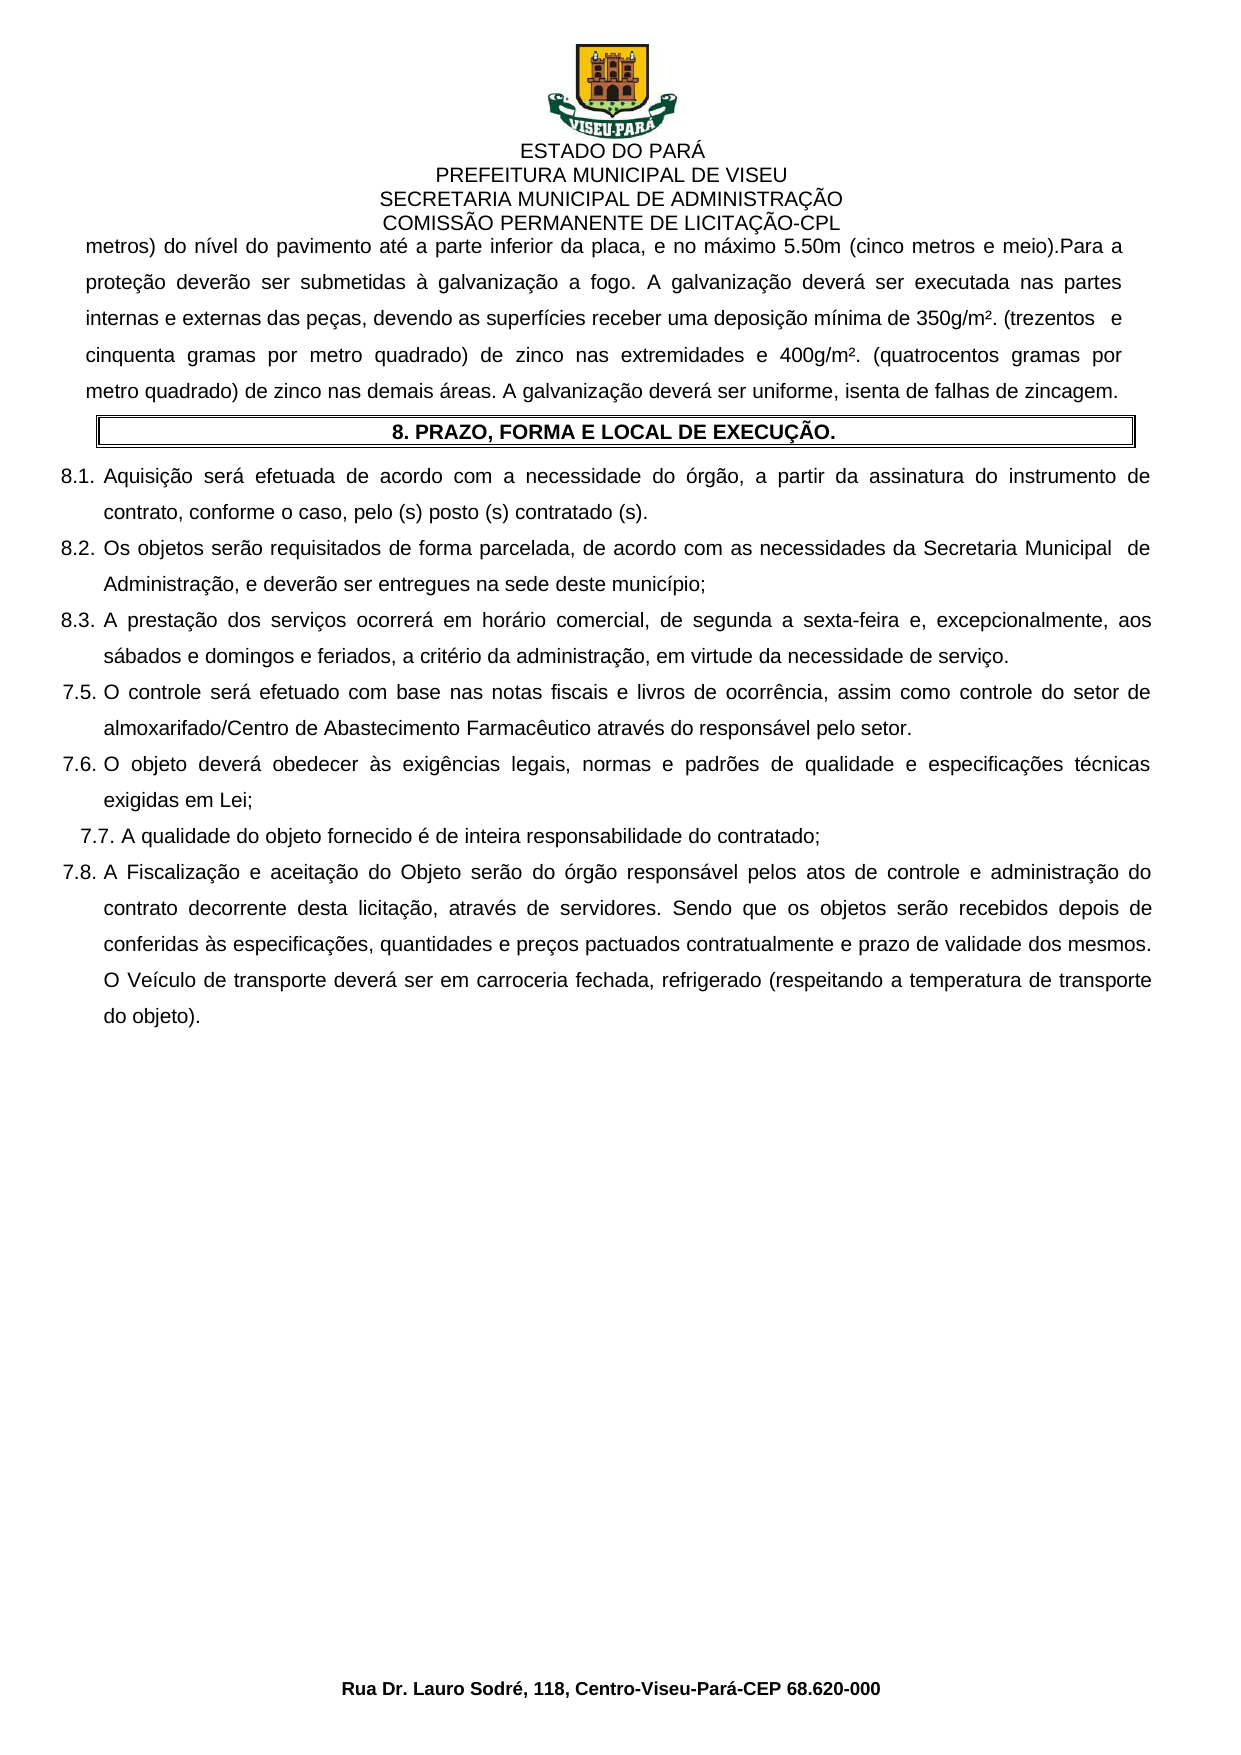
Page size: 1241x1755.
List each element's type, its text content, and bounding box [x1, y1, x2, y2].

list A Fiscalização e aceitação do Objeto serão do órgão responsável pelos atos de controle e administração do contrato decorrente desta licitação, através de servidores. Sendo que os objetos serão recebidos depois de conferidas às especificações, quantidades e preços pactuados contratualmente e prazo de validade dos mesmos. O Veículo de transporte deverá ser em carroceria fechada, refrigerado (respeitando a temperatura de transporte do objeto). [85, 859, 1152, 1028]
list A qualidade do objeto fornecido é de inteira responsabilidade do contratado; [103, 824, 1163, 848]
list Aquisição será efetuada de acordo com a necessidade do órgão, a partir da assinatura do instrumento de contrato, conforme o caso, pelo (s) posto (s) contratado (s). [85, 464, 1151, 523]
list A prestação dos serviços ocorrerá em horário comercial, de segunda a sexta-feira e, excepcionalmente, aos sábados e domingos e feriados, a critério da administração, em virtude da necessidade de serviço. [85, 608, 1152, 667]
text metros) do nível do pavimento até a parte inferior da placa, e no máximo 5.50m (cinco metros e meio).Para a proteção deverão ser submetidas à galvanização a fogo. A galvanização deverá ser executada nas partes internas e externas das peças, devendo as superfícies receber uma deposição mínima de 350g/m². (trezentos e cinquenta gramas por metro quadrado) de zinco nas extremidades e 400g/m². (quatrocentos gramas por metro quadrado) de zinco nas demais áreas. A galvanização deverá ser uniforme, isenta de falhas de zincagem. [85, 234, 1123, 402]
list Os objetos serão requisitados de forma parcelada, de acordo com as necessidades da Secretaria Municipal de Administração, e deverão ser entregues na sede deste município; [85, 536, 1151, 595]
list O controle será efetuado com base nas notas fiscais e livros de ocorrência, assim como controle do setor de almoxarifado/Centro de Abastecimento Farmacêutico através do responsável pelo setor. [85, 680, 1152, 739]
text 8. PRAZO, FORMA E LOCAL DE EXECUÇÃO. [392, 420, 1132, 444]
list O objeto deverá obedecer às exigências legais, normas e padrões de qualidade e especificações técnicas exigidas em Lei; [85, 752, 1151, 811]
